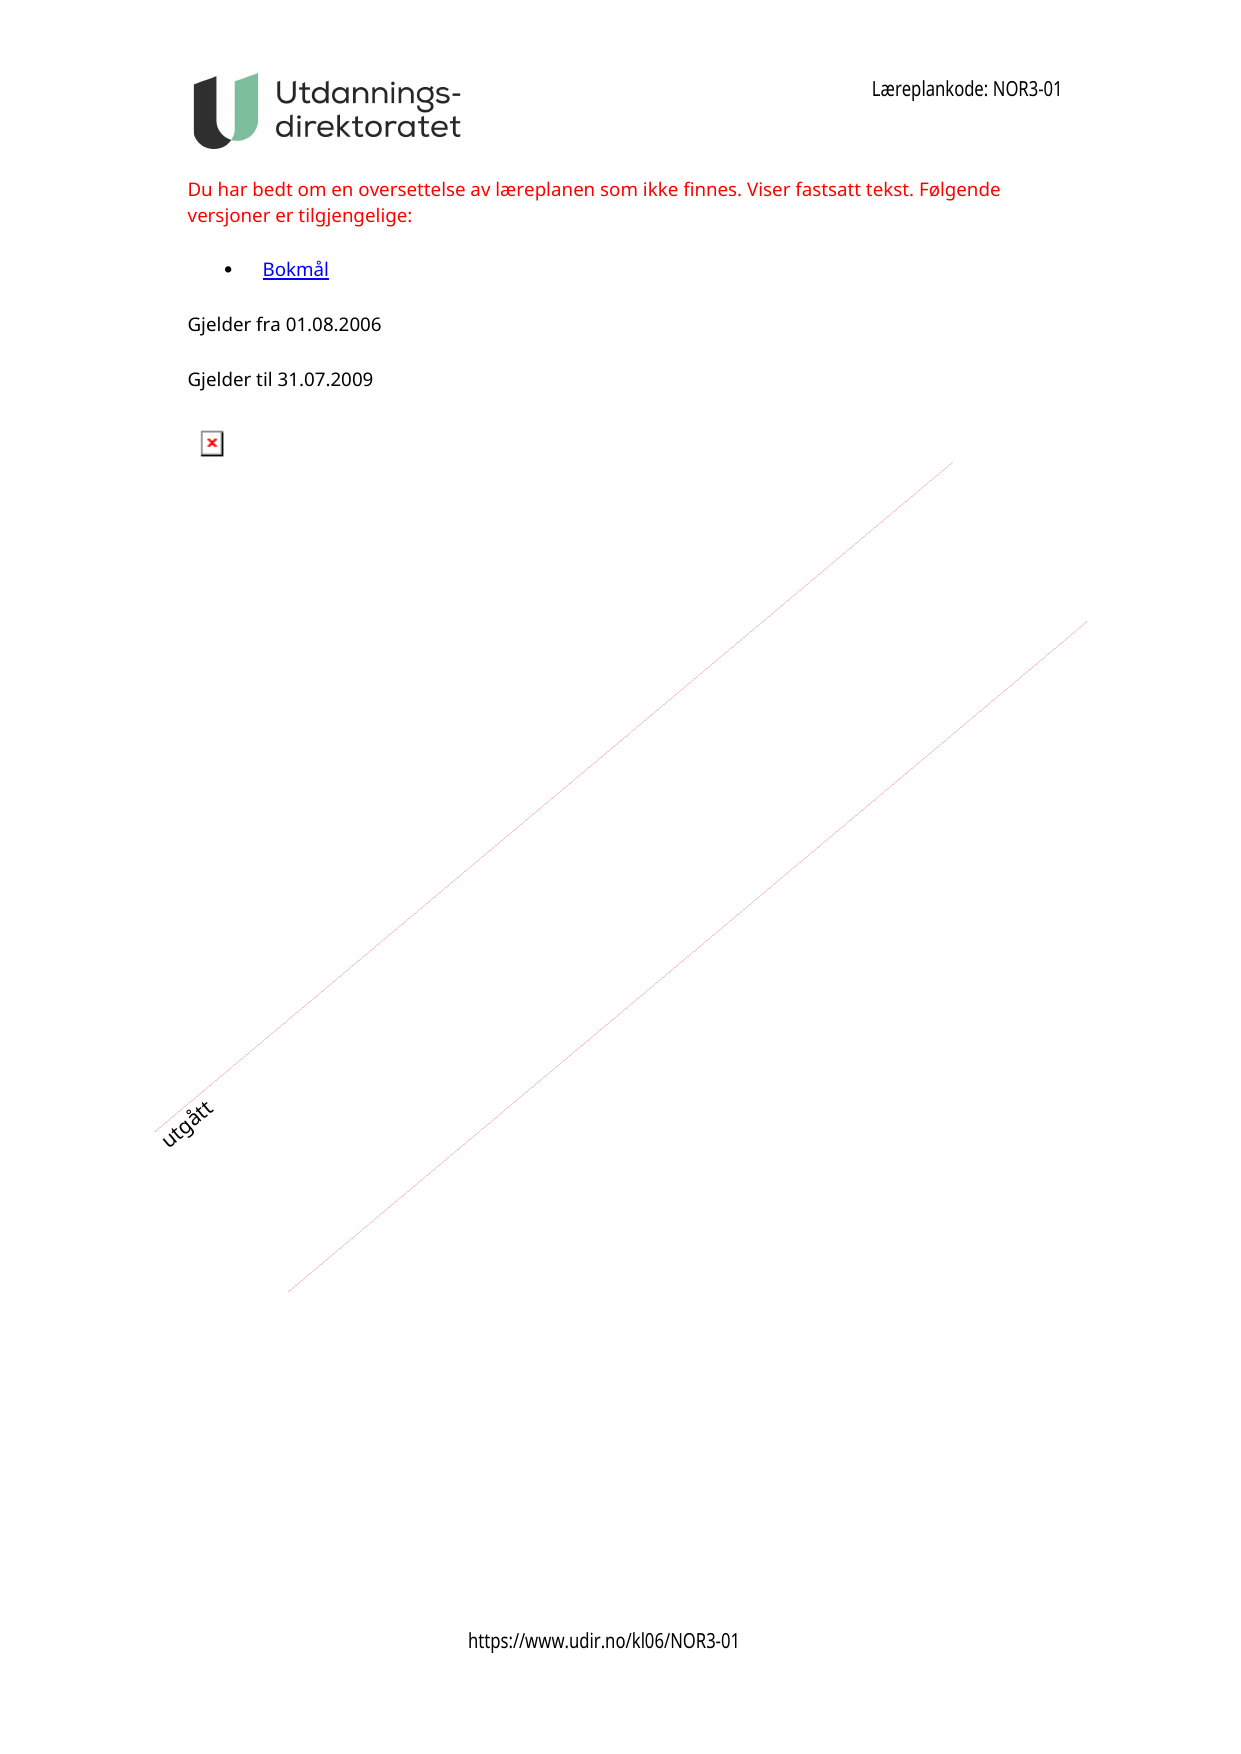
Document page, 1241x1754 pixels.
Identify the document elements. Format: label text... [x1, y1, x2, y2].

text Gjelder til 31.07.2009 [378, 366, 1053, 391]
picture [193, 73, 461, 149]
list Bokmål [225, 257, 263, 282]
text Du har bedt om en oversettelse av læreplanen som ikke finnes. Viser fastsatt tekst. Følgende versjoner er tilgjengelige: [412, 176, 1053, 227]
text Gjelder fra 01.08.2006 [386, 311, 1053, 337]
picture [187, 420, 238, 471]
list Bokmål [334, 257, 1053, 282]
